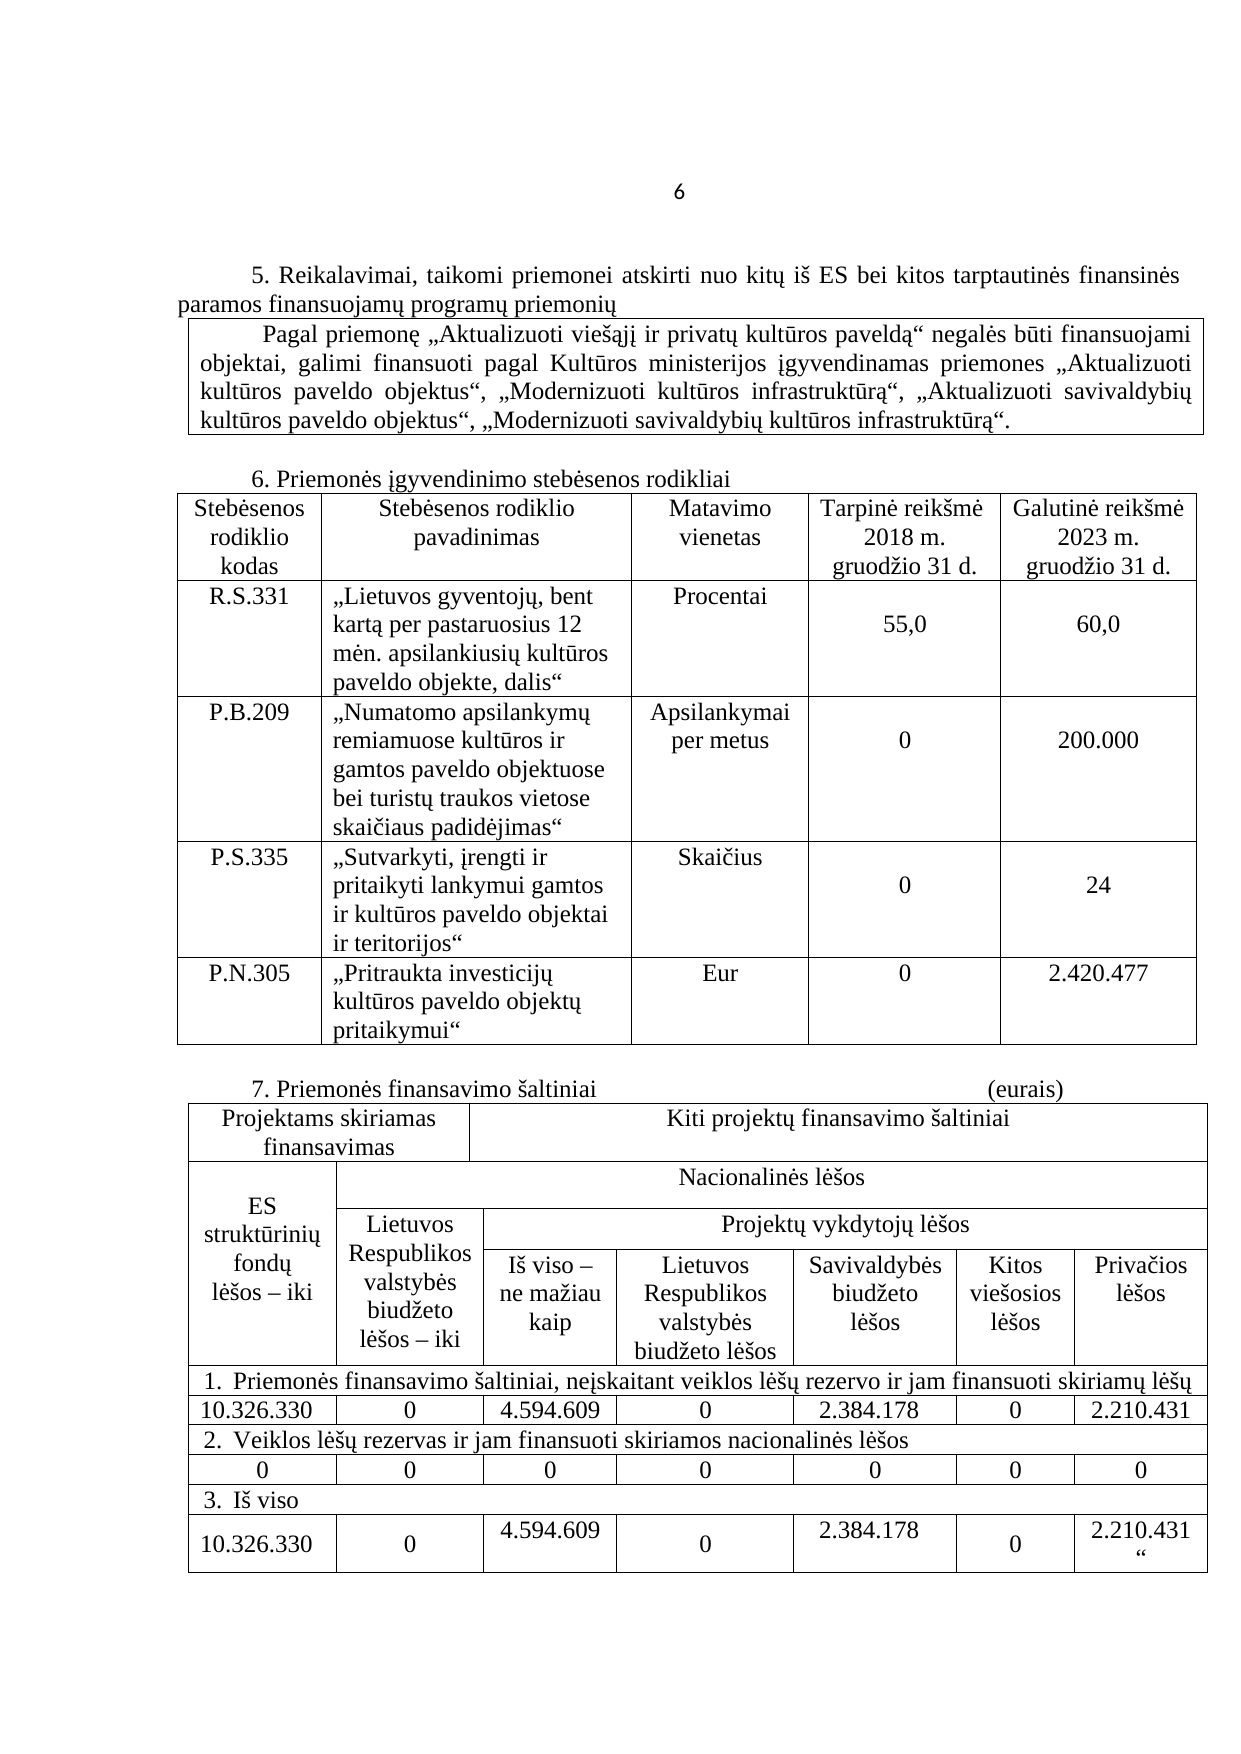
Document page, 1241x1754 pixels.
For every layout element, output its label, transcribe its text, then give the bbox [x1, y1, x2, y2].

table_header Galutinė reikšmė 2023 m. gruodžio 31 d. [1001, 494, 1196, 580]
table_cell 0 [337, 1455, 483, 1484]
table_cell 3. Iš viso [189, 1485, 1207, 1514]
table_header Pagal priemonę „Aktualizuoti viešąjį ir privatų kultūros paveldą“ negalės būti finansuojami objektai, galimi finansuoti pagal Kultūros ministerijos įgyvendinamas priemones „Aktualizuoti kultūros paveldo objektus“, „Modernizuoti kultūros infrastruktūrą“, „Aktualizuoti savivaldybių kultūros paveldo objektus“, „Modernizuoti savivaldybių kultūros infrastruktūrą“. [189, 319, 1203, 434]
table_cell „Pritraukta investicijų kultūros paveldo objektų pritaikymui“ [322, 958, 631, 1044]
table_cell Skaičius [632, 842, 808, 957]
table_cell 0 [617, 1515, 793, 1572]
table_cell 0 [1075, 1455, 1207, 1484]
table_header Matavimo vienetas [632, 494, 808, 580]
table_cell Savivaldybės biudžeto lėšos [794, 1250, 956, 1365]
table_header Kiti projektų finansavimo šaltiniai [470, 1104, 1207, 1161]
table_cell 0 [957, 1396, 1074, 1424]
text 6. Priemonės įgyvendinimo stebėsenos rodikliai [177, 464, 1181, 492]
table_cell 2.210.431 [1075, 1396, 1207, 1424]
table_cell 0 [337, 1515, 483, 1572]
text 7. Priemonės finansavimo šaltiniai (eurais) [177, 1074, 1181, 1102]
table_cell 0 [957, 1515, 1074, 1572]
table_cell „Numatomo apsilankymų remiamuose kultūros ir gamtos paveldo objektuose bei turistų traukos vietose skaičiaus padidėjimas“ [322, 697, 631, 841]
table_cell 0 [957, 1455, 1074, 1484]
table_cell Iš viso – ne mažiau kaip [484, 1250, 616, 1365]
table_cell 2.384.178 [794, 1515, 956, 1572]
table_cell Projektų vykdytojų lėšos [484, 1209, 1207, 1249]
table_cell R.S.331 [178, 581, 321, 696]
table_cell P.N.305 [178, 958, 321, 1044]
text 5. Reikalavimai, taikomi priemonei atskirti nuo kitų iš ES bei kitos tarptautinės finansinės paramos finansuojamų programų priemonių [177, 260, 1181, 318]
table_cell 60,0 [1001, 581, 1196, 696]
table_header Stebėsenos rodiklio kodas [178, 494, 321, 580]
table_cell 0 [809, 842, 1000, 957]
table_cell 10.326.330 [189, 1396, 336, 1424]
table_cell 2.210.431 “ [1075, 1515, 1207, 1572]
table_cell „Sutvarkyti, įrengti ir pritaikyti lankymui gamtos ir kultūros paveldo objektai ir teritorijos“ [322, 842, 631, 957]
table_cell 0 [189, 1455, 336, 1484]
table_cell Privačios lėšos [1075, 1250, 1207, 1365]
table_cell 0 [617, 1396, 793, 1424]
table_cell 4.594.609 [484, 1396, 616, 1424]
table_cell 2. Veiklos lėšų rezervas ir jam finansuoti skiriamos nacionalinės lėšos [189, 1425, 1207, 1454]
table_cell 24 [1001, 842, 1196, 957]
table_cell 1. Priemonės finansavimo šaltiniai, neįskaitant veiklos lėšų rezervo ir jam finansuoti skiriamų lėšų [189, 1366, 1207, 1394]
table_cell 0 [809, 958, 1000, 1044]
table_cell 4.594.609 [484, 1515, 616, 1572]
table_cell 0 [484, 1455, 616, 1484]
table_cell Procentai [632, 581, 808, 696]
table_cell Kitos viešosios lėšos [957, 1250, 1074, 1365]
table_cell 2.384.178 [794, 1396, 956, 1424]
table_cell P.S.335 [178, 842, 321, 957]
table_cell 200.000 [1001, 697, 1196, 841]
table_cell 55,0 [809, 581, 1000, 696]
table_header Stebėsenos rodiklio pavadinimas [322, 494, 631, 580]
table_cell Nacionalinės lėšos [337, 1162, 1207, 1208]
table_cell Eur [632, 958, 808, 1044]
table_cell 0 [617, 1455, 793, 1484]
table_cell ES struktūrinių fondų lėšos – iki [189, 1162, 336, 1365]
table_cell 0 [794, 1455, 956, 1484]
table_cell 10.326.330 [189, 1515, 336, 1572]
table_header Projektams skiriamas finansavimas [189, 1104, 469, 1161]
table_cell Lietuvos Respublikos valstybės biudžeto lėšos [617, 1250, 793, 1365]
table_cell Lietuvos Respublikos valstybės biudžeto lėšos – iki [337, 1209, 483, 1365]
table_cell „Lietuvos gyventojų, bent kartą per pastaruosius 12 mėn. apsilankiusių kultūros paveldo objekte, dalis“ [322, 581, 631, 696]
table_header Tarpinė reikšmė 2018 m. gruodžio 31 d. [809, 494, 1000, 580]
table_cell 2.420.477 [1001, 958, 1196, 1044]
table_cell Apsilankymai per metus [632, 697, 808, 841]
table_cell P.B.209 [178, 697, 321, 841]
table_cell 0 [337, 1396, 483, 1424]
table_cell 0 [809, 697, 1000, 841]
